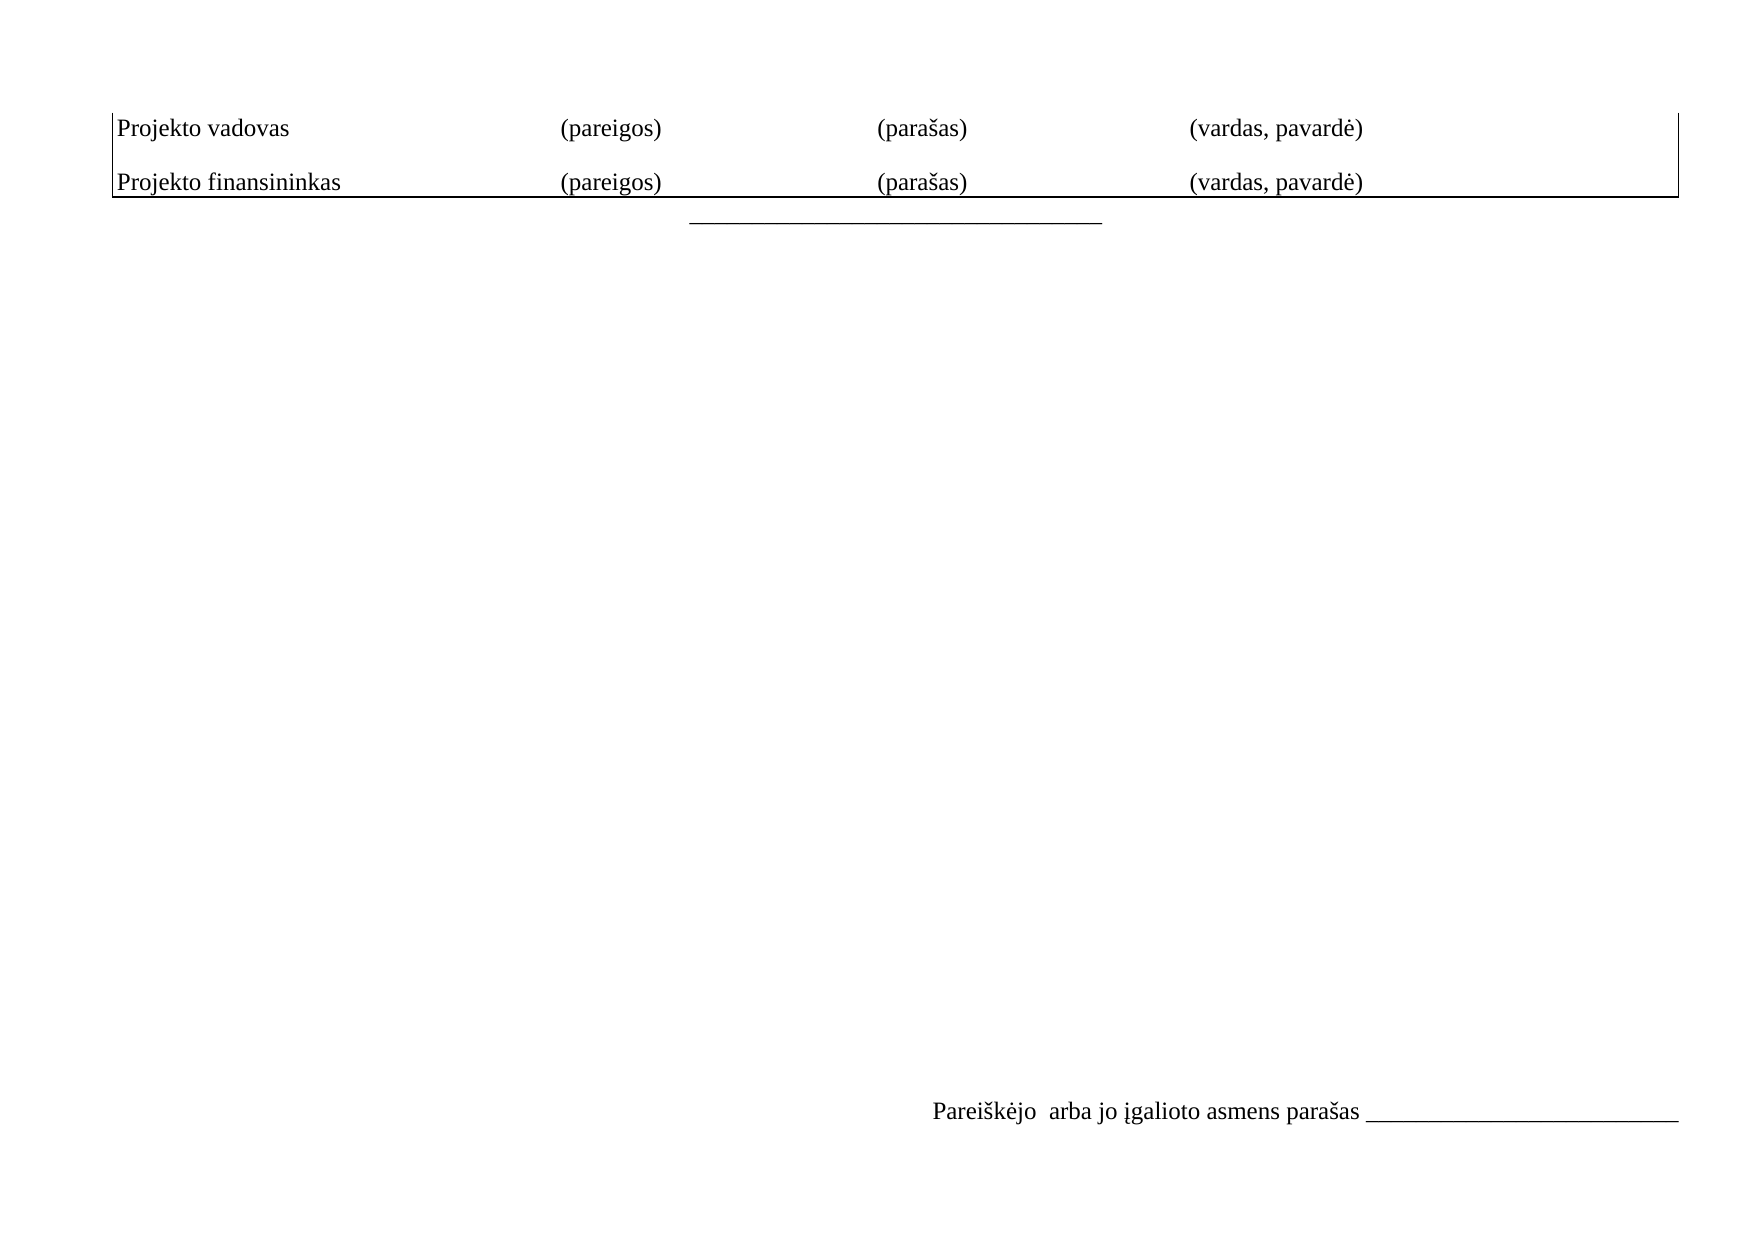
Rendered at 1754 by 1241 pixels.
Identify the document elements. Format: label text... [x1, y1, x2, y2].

table_cell (parašas) [873, 113, 1185, 167]
table_cell (pareigos) [556, 113, 873, 167]
table_cell Projekto vadovas [113, 113, 556, 167]
table_cell (vardas, pavardė) [1185, 168, 1678, 196]
table_cell (vardas, pavardė) [1185, 113, 1678, 167]
table_cell (pareigos) [556, 168, 873, 196]
text _________________________________ [112, 198, 1678, 227]
table_cell Projekto finansininkas [113, 168, 556, 196]
table_cell (parašas) [873, 168, 1185, 196]
